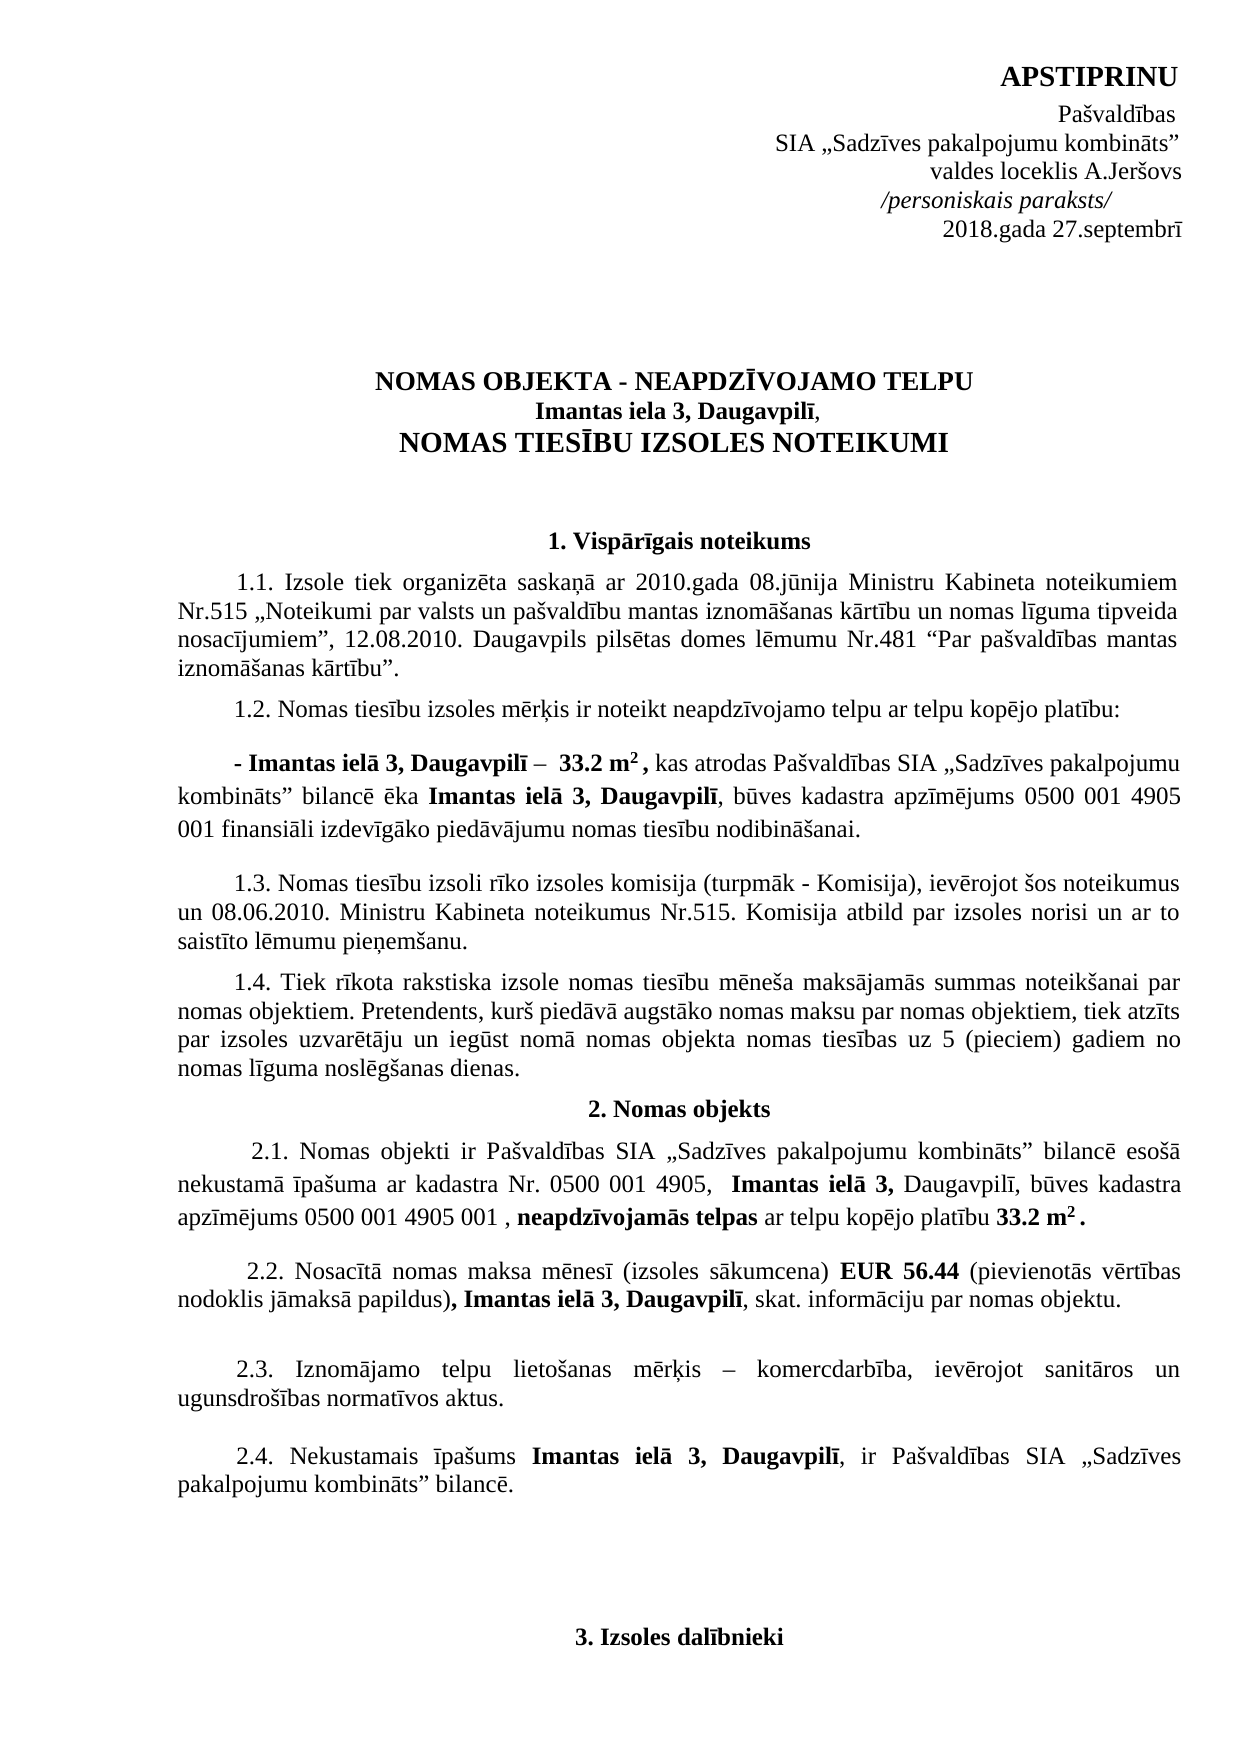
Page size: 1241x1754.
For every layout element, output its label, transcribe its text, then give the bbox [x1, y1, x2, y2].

text Nomas objekta - neapdzīvojamo telpu [177, 365, 1178, 396]
text valdes loceklis A.Jeršovs [815, 156, 1182, 185]
text 1.3. Nomas tiesību izsoli rīko izsoles komisija (turpmāk - Komisija), ievērojot šos noteikumus un 08.06.2010. Ministru Kabineta noteikumus Nr.515. Komisija atbild par izsoles norisi un ar to saistīto lēmumu pieņemšanu. [177, 868, 1181, 954]
text 2.1. Nomas objekti ir Pašvaldības SIA „Sadzīves pakalpojumu kombināts” bilancē esošā nekustamā īpašuma ar kadastra Nr. 0500 001 4905, Imantas ielā 3, Daugavpilī, būves kadastra apzīmējums 0500 001 4905 001 , neapdzīvojamās telpas ar telpu kopējo platību 33.2 m2 . [177, 1136, 1181, 1231]
text 1.4. Tiek rīkota rakstiska izsole nomas tiesību mēneša maksājamās summas noteikšanai par nomas objektiem. Pretendents, kurš piedāvā augstāko nomas maksu par nomas objektiem, tiek atzīts par izsoles uzvarētāju un iegūst nomā nomas objekta nomas tiesības uz 5 (pieciem) gadiem no nomas līguma noslēgšanas dienas. [177, 967, 1181, 1082]
text 1.1. Izsole tiek organizēta saskaņā ar 2010.gada 08.jūnija Ministru Kabineta noteikumiem Nr.515 „Noteikumi par valsts un pašvaldību mantas iznomāšanas kārtību un nomas līguma tipveida nosacījumiem”, 12.08.2010. Daugavpils pilsētas domes lēmumu Nr.481 “Par pašvaldības mantas iznomāšanas kārtību”. [177, 567, 1178, 682]
text 1. Vispārīgais noteikums [177, 526, 1181, 554]
text 1.2. Nomas tiesību izsoles mērķis ir noteikt neapdzīvojamo telpu ar telpu kopējo platību: [177, 694, 1181, 723]
text 2.2. Nosacītā nomas maksa mēnesī (izsoles sākumcena) EUR 56.44 (pievienotās vērtības nodoklis jāmaksā papildus), Imantas ielā 3, Daugavpilī, skat. informāciju par nomas objektu. [177, 1256, 1181, 1313]
text - Imantas ielā 3, Daugavpilī – 33.2 m2 , kas atrodas Pašvaldības SIA „Sadzīves pakalpojumu kombināts” bilancē ēka Imantas ielā 3, Daugavpilī, būves kadastra apzīmējums 0500 001 4905 001 finansiāli izdevīgāko piedāvājumu nomas tiesību nodibināšanai. [177, 748, 1181, 843]
text 2.4. Nekustamais īpašums Imantas ielā 3, Daugavpilī, ir Pašvaldības SIA „Sadzīves pakalpojumu kombināts” bilancē. [177, 1441, 1181, 1498]
text Pašvaldības [815, 99, 1182, 128]
text /personiskais paraksts/ [815, 185, 1182, 214]
subtitle APSTIPRINU [814, 59, 1178, 93]
text nomas tiesību izsoles noTEIKUMI [177, 425, 1178, 458]
text 2. Nomas objekts [177, 1094, 1181, 1123]
text 2.3. Iznomājamo telpu lietošanas mērķis – komercdarbība, ievērojot sanitāros un ugunsdrošības normatīvos aktus. [177, 1354, 1181, 1412]
text 3. Izsoles dalībnieki [177, 1622, 1181, 1651]
text Imantas iela 3, Daugavpilī, [177, 396, 1178, 425]
text SIA „Sadzīves pakalpojumu kombināts” [693, 128, 1182, 156]
text 2018.gada 27.septembrī [815, 214, 1182, 243]
